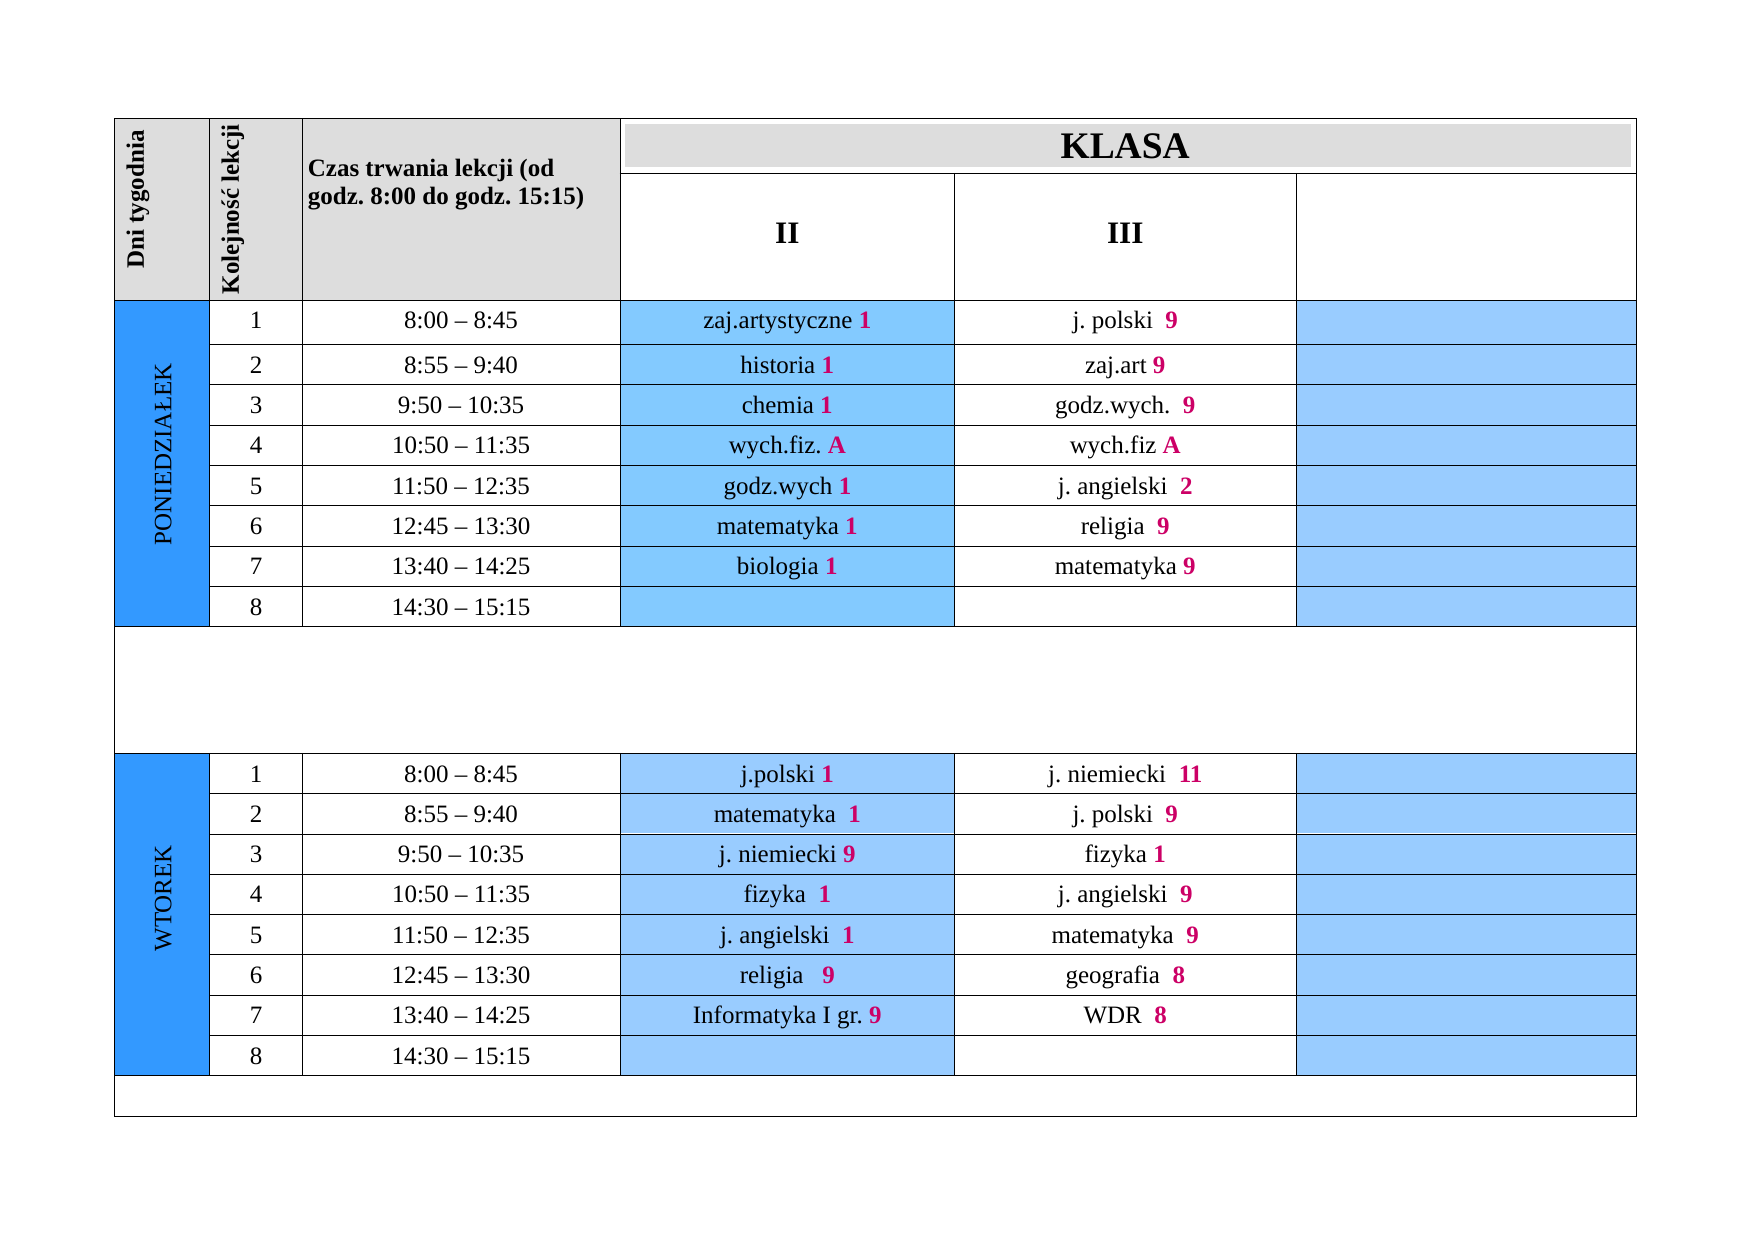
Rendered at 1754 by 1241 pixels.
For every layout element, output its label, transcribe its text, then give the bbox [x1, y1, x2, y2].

table_cell 2 [210, 345, 302, 384]
table_cell j. angielski 1 [621, 915, 954, 954]
table_cell [115, 1076, 1636, 1116]
table_cell j.polski 1 [621, 754, 954, 793]
table_cell [621, 587, 954, 626]
table_cell Informatyka I gr. 9 [621, 996, 954, 1035]
table_cell [1297, 835, 1636, 874]
table_cell 8:00 – 8:45 [303, 301, 620, 344]
table_cell [1297, 385, 1636, 425]
table_cell 13:40 – 14:25 [303, 547, 620, 586]
table_cell 8 [210, 1036, 302, 1075]
table_cell matematyka 1 [621, 794, 954, 833]
table_cell 7 [210, 547, 302, 586]
table_cell wych.fiz. A [621, 426, 954, 465]
table_cell j. angielski 2 [955, 466, 1296, 505]
table_cell 6 [210, 955, 302, 995]
table_cell WTOREK [115, 754, 209, 1075]
table_cell fizyka 1 [955, 835, 1296, 874]
table_cell wych.fiz A [955, 426, 1296, 465]
table_cell 9:50 – 10:35 [303, 385, 620, 425]
table_cell 1 [210, 301, 302, 344]
table_cell [1297, 301, 1636, 344]
table_cell j. niemiecki 9 [621, 835, 954, 874]
table_cell [955, 1036, 1296, 1075]
table_cell [115, 627, 1636, 753]
table_cell III [955, 174, 1296, 300]
table_cell [621, 1036, 954, 1075]
table_cell zaj.artystyczne 1 [621, 301, 954, 344]
table_header Czas trwania lekcji (od godz. 8:00 do godz. 15:15) [303, 119, 620, 300]
table_cell [1297, 345, 1636, 384]
table_cell historia 1 [621, 345, 954, 384]
table_cell [1297, 1036, 1636, 1075]
table_cell 13:40 – 14:25 [303, 996, 620, 1035]
table_cell [1297, 996, 1636, 1035]
table_cell [1297, 426, 1636, 465]
table_cell zaj.art 9 [955, 345, 1296, 384]
table_cell 12:45 – 13:30 [303, 506, 620, 546]
table_cell [1297, 174, 1636, 300]
table_cell godz.wych 1 [621, 466, 954, 505]
table_cell [1297, 587, 1636, 626]
table_cell 10:50 – 11:35 [303, 426, 620, 465]
table_cell WDR 8 [955, 996, 1296, 1035]
table_cell 5 [210, 466, 302, 505]
table_cell [1297, 466, 1636, 505]
table_cell 3 [210, 385, 302, 425]
table_cell 8 [210, 587, 302, 626]
table_cell [1297, 955, 1636, 995]
table_header KLASA [621, 119, 1636, 173]
table_cell [1297, 794, 1636, 833]
table_cell j. polski 9 [955, 301, 1296, 344]
table_cell [1297, 915, 1636, 954]
table_cell religia 9 [621, 955, 954, 995]
table_header Dni tygodnia [115, 119, 209, 300]
table_header Kolejność lekcji [210, 119, 302, 300]
table_cell biologia 1 [621, 547, 954, 586]
table_cell 9:50 – 10:35 [303, 835, 620, 874]
table_cell 11:50 – 12:35 [303, 466, 620, 505]
table_cell 3 [210, 835, 302, 874]
table_cell 14:30 – 15:15 [303, 587, 620, 626]
table_cell fizyka 1 [621, 875, 954, 914]
table_cell j. niemiecki 11 [955, 754, 1296, 793]
table_cell II [621, 174, 954, 300]
table_cell j. angielski 9 [955, 875, 1296, 914]
table_cell [1297, 754, 1636, 793]
table_cell [1297, 506, 1636, 546]
table_cell 14:30 – 15:15 [303, 1036, 620, 1075]
table_cell [1297, 875, 1636, 914]
table_cell 7 [210, 996, 302, 1035]
table_cell chemia 1 [621, 385, 954, 425]
table_cell 11:50 – 12:35 [303, 915, 620, 954]
table_cell matematyka 9 [955, 915, 1296, 954]
table_cell 8:55 – 9:40 [303, 345, 620, 384]
table_cell PONIEDZIAŁEK [115, 301, 209, 626]
table_cell matematyka 1 [621, 506, 954, 546]
table_cell 4 [210, 875, 302, 914]
table_cell 5 [210, 915, 302, 954]
table_cell 6 [210, 506, 302, 546]
table_cell [1297, 547, 1636, 586]
table_cell j. polski 9 [955, 794, 1296, 833]
table_cell 10:50 – 11:35 [303, 875, 620, 914]
table_cell [955, 587, 1296, 626]
table_cell 1 [210, 754, 302, 793]
table_cell godz.wych. 9 [955, 385, 1296, 425]
table_cell 12:45 – 13:30 [303, 955, 620, 995]
table_cell 8:55 – 9:40 [303, 794, 620, 833]
table_cell 8:00 – 8:45 [303, 754, 620, 793]
table_cell religia 9 [955, 506, 1296, 546]
table_cell 4 [210, 426, 302, 465]
table_cell matematyka 9 [955, 547, 1296, 586]
table_cell geografia 8 [955, 955, 1296, 995]
table_cell 2 [210, 794, 302, 833]
